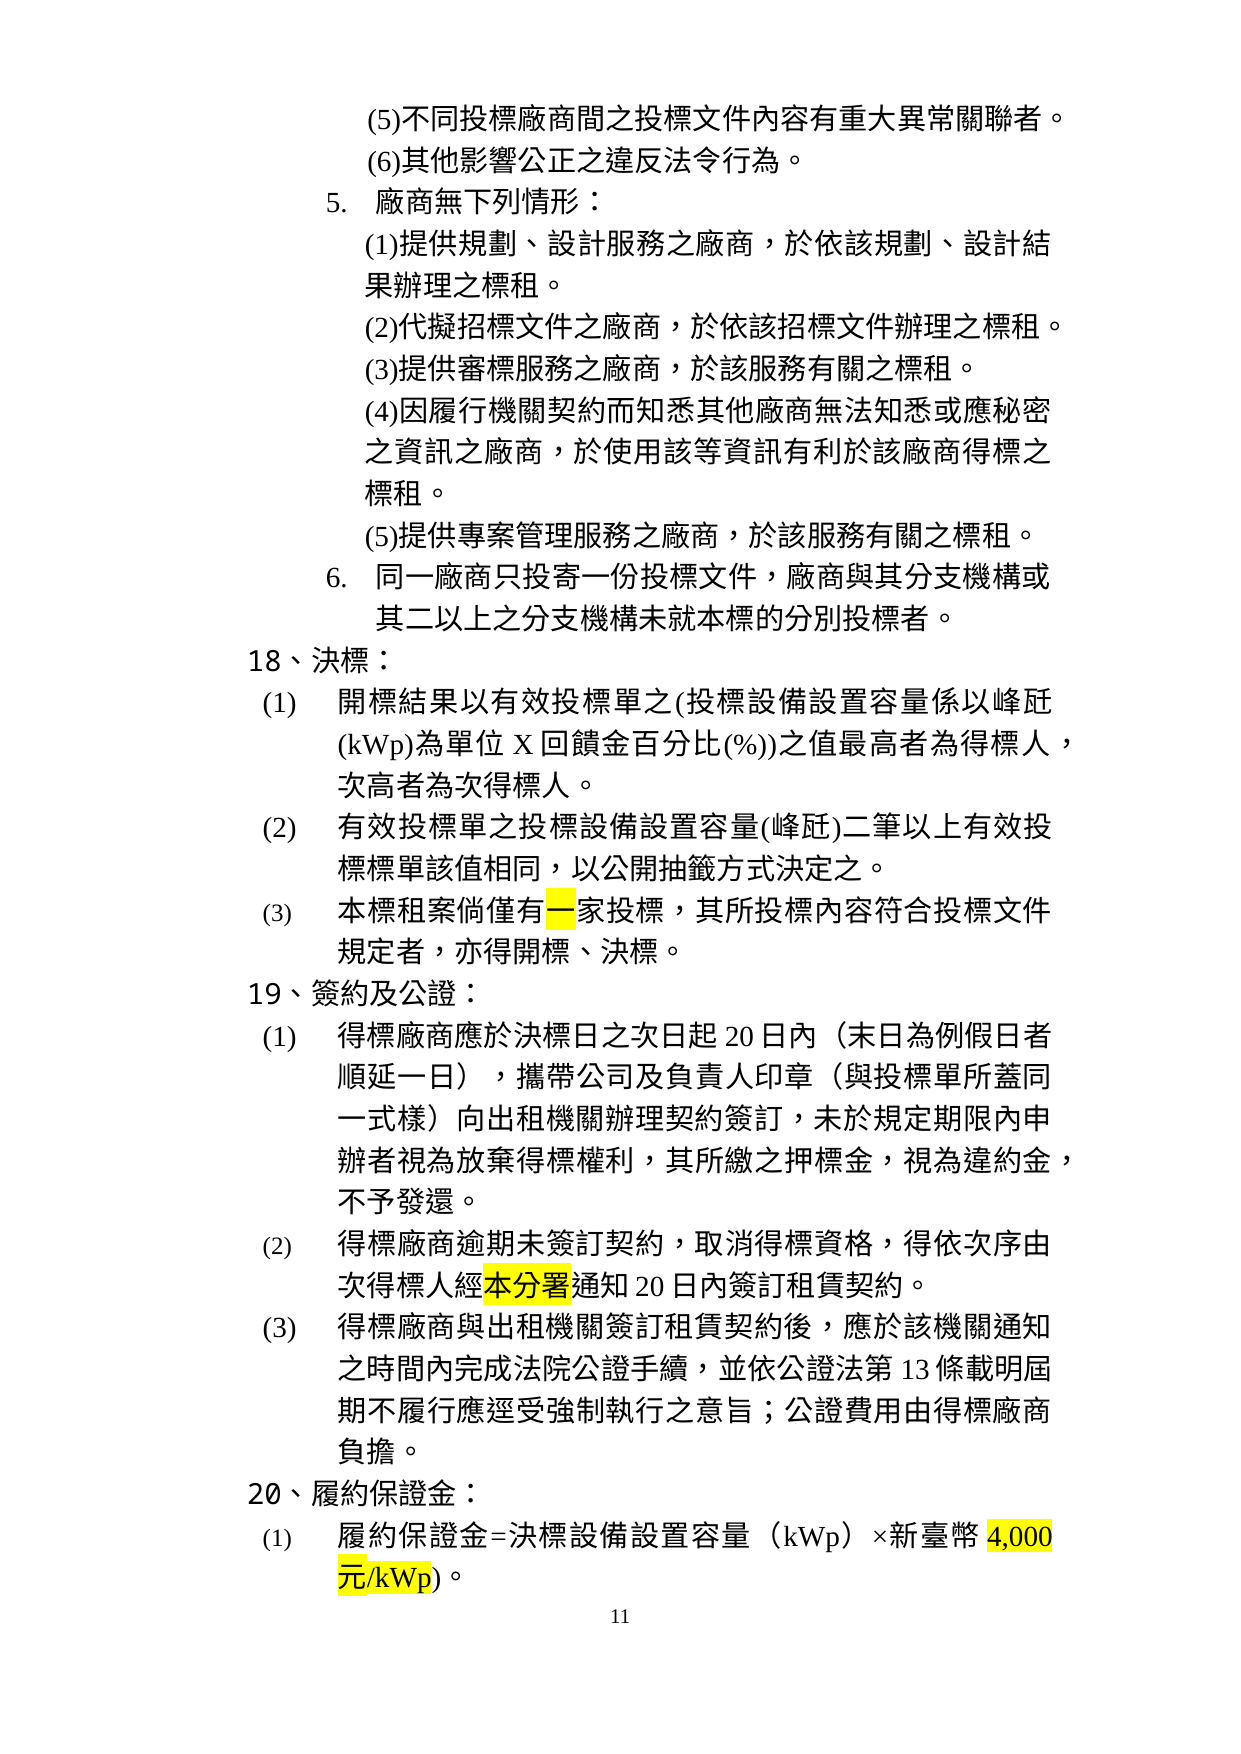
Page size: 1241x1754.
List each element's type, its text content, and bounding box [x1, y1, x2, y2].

list 得標廠商逾期未簽訂契約，取消得標資格，得依次序由次得標人經本分署通知20日內簽訂租賃契約。 [262, 1221, 1053, 1304]
list 本標租案倘僅有一家投標，其所投標內容符合投標文件規定者，亦得開標、決標。 [262, 888, 1053, 971]
text (5)提供專案管理服務之廠商，於該服務有關之標租。 [364, 513, 1053, 554]
list 決標： [247, 638, 1053, 679]
list 同一廠商只投寄一份投標文件，廠商與其分支機構或其二以上之分支機構未就本標的分別投標者。 [326, 554, 1053, 638]
text (3)提供審標服務之廠商，於該服務有關之標租。 [364, 346, 1053, 388]
text (4)因履行機關契約而知悉其他廠商無法知悉或應秘密之資訊之廠商，於使用該等資訊有利於該廠商得標之標租。 [364, 388, 1053, 513]
list 得標廠商與出租機關簽訂租賃契約後，應於該機關通知之時間內完成法院公證手續，並依公證法第13條載明屆期不履行應逕受強制執行之意旨；公證費用由得標廠商負擔。 [262, 1304, 1053, 1471]
list 有效投標單之投標設備設置容量(峰瓩)二筆以上有效投標標單該值相同，以公開抽籤方式決定之。 [262, 804, 1053, 888]
text (1)提供規劃、設計服務之廠商，於依該規劃、設計結果辦理之標租。 [364, 221, 1053, 304]
list 簽約及公證： [247, 971, 1053, 1013]
text (5)不同投標廠商間之投標文件內容有重大異常關聯者。 [367, 96, 1053, 138]
list 履約保證金=決標設備設置容量（kWp）×新臺幣4,000元/kWp)。 [262, 1513, 1053, 1596]
text (2)代擬招標文件之廠商，於依該招標文件辦理之標租。 [364, 304, 1053, 346]
list 廠商無下列情形： [326, 179, 1053, 221]
list 履約保證金： [247, 1471, 1053, 1513]
list 開標結果以有效投標單之(投標設備設置容量係以峰瓩(kWp)為單位X回饋金百分比(%))之值最高者為得標人，次高者為次得標人。 [262, 679, 1053, 804]
list 得標廠商應於決標日之次日起20日內（末日為例假日者順延一日），攜帶公司及負責人印章（與投標單所蓋同一式樣）向出租機關辦理契約簽訂，未於規定期限內申辦者視為放棄得標權利，其所繳之押標金，視為違約金，不予發還。 [262, 1013, 1053, 1221]
text (6)其他影響公正之違反法令行為。 [367, 138, 1053, 179]
